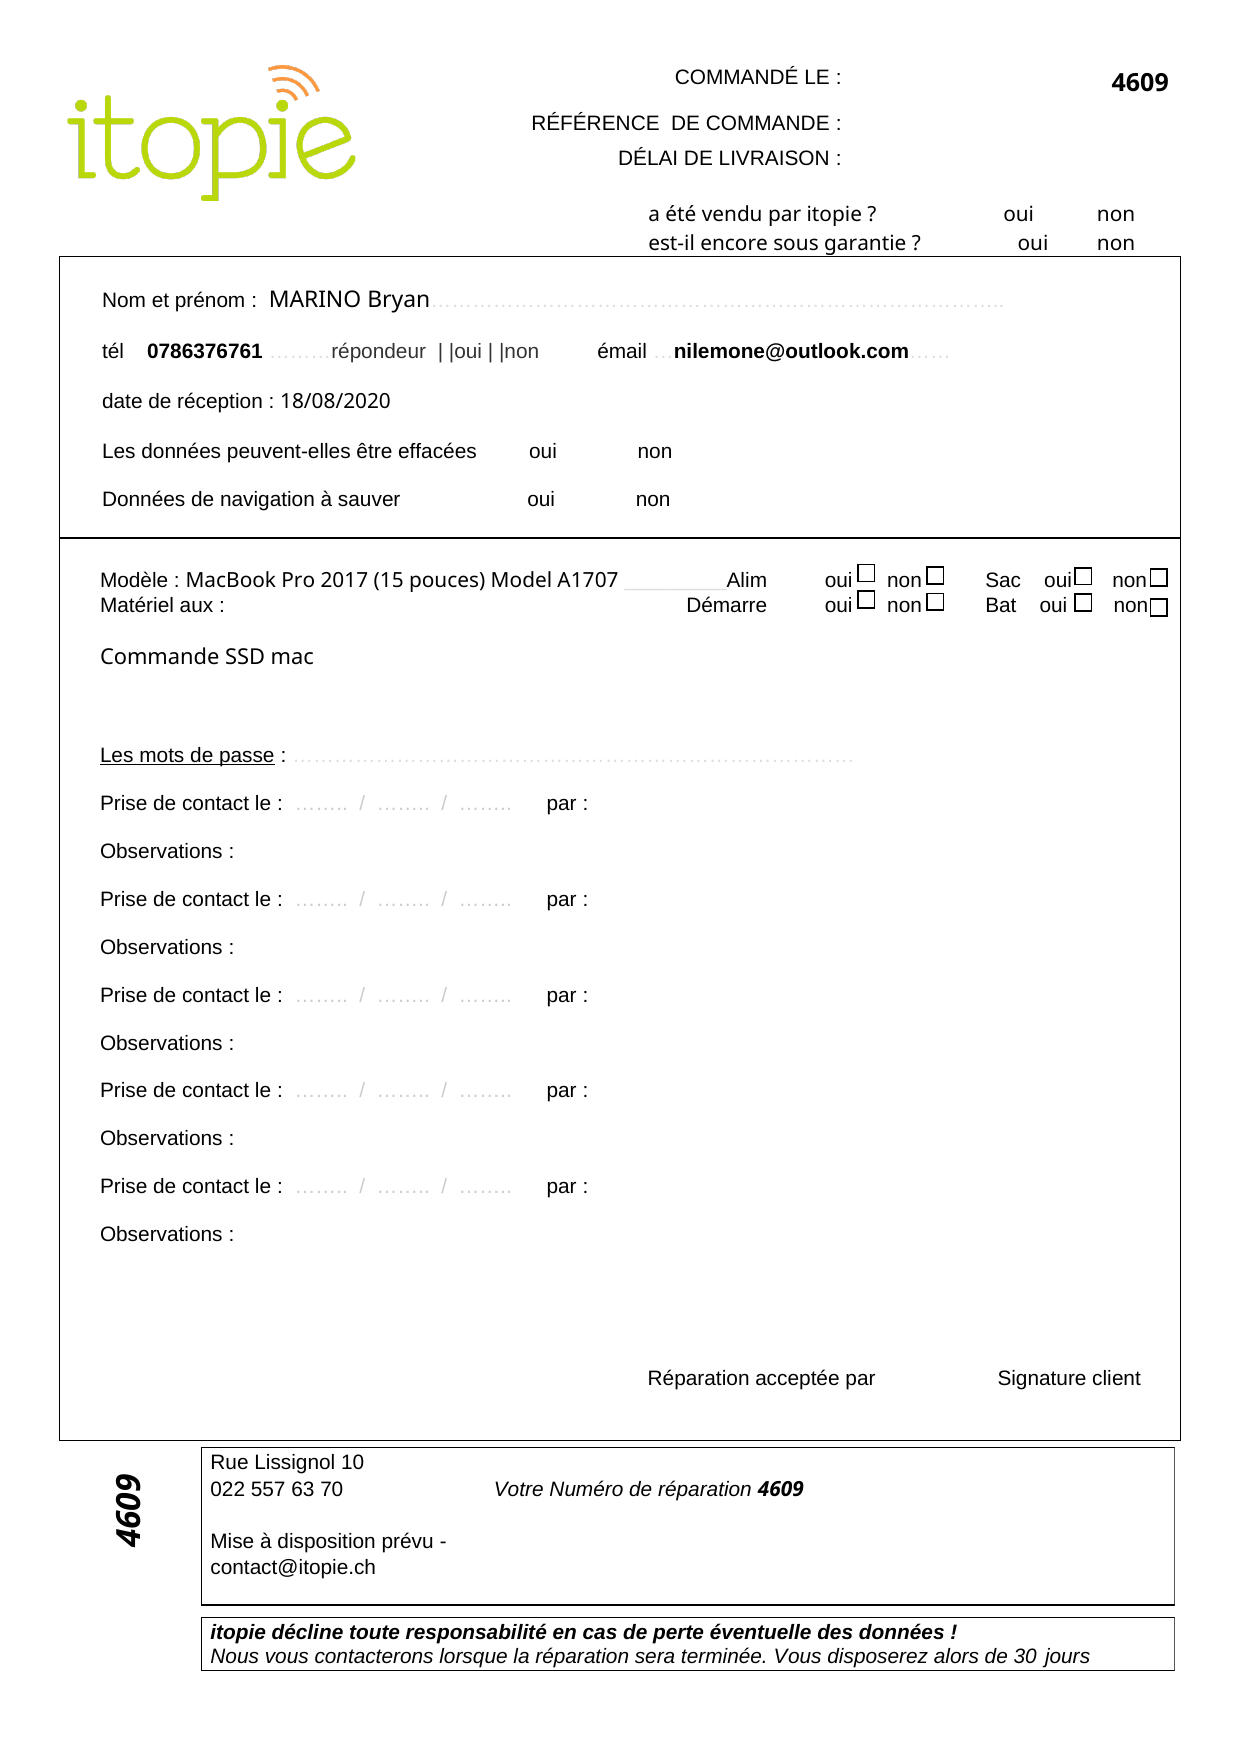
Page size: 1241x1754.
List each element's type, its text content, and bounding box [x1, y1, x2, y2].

table_header 4609 [847, 59, 1180, 104]
table_header Rue Lissignol 10 022 557 63 70 Votre Numéro de réparation 4609 Mise à disposition prévu - contact@itopie.ch [195, 1441, 1180, 1611]
text Nom et prénom : MARINO Bryan……………………………………………………………………….. [60, 280, 1180, 314]
table_cell itopie décline toute responsabilité en cas de perte éventuelle des données ! Nous vous contacterons lorsque la réparation sera terminée. Vous disposerez alors de 30 jours [195, 1611, 1180, 1677]
text Les données peuvent-elles être effacées oui non [60, 436, 1180, 463]
text Prise de contact le : …….. / …….. / …….. par : [60, 979, 1180, 1006]
table_cell RÉFÉRENCE DE COMMANDE : [490, 105, 847, 140]
text tél 0786376761 ………répondeur | |oui | |non émail …nilemone@outlook.com…… [60, 335, 1180, 362]
text est-il encore sous garantie ? oui non [59, 228, 1181, 256]
text Observations : [60, 836, 1180, 863]
text Observations : [60, 931, 1180, 958]
table_header 4609 [59, 1441, 195, 1677]
text Réparation acceptée par Signature client [60, 1363, 1180, 1390]
text Observations : [60, 1219, 1180, 1246]
text Commande SSD mac [60, 638, 1180, 671]
text Modèle : MacBook Pro 2017 (15 pouces) Model A1707 Alim oui non Sac oui non [948, 562, 1180, 590]
text Observations : [60, 1123, 1180, 1150]
text Observations : [60, 1027, 1180, 1054]
table_cell [847, 140, 1180, 175]
table_cell [847, 105, 1180, 140]
text date de réception : 18/08/2020 [60, 383, 1180, 415]
text Prise de contact le : …….. / …….. / …….. par : [60, 788, 1180, 815]
text Données de navigation à sauver oui non [60, 484, 1180, 511]
table_cell DÉLAI DE LIVRAISON : [490, 140, 847, 175]
text Prise de contact le : …….. / …….. / …….. par : [60, 1171, 1180, 1198]
text Prise de contact le : …….. / …….. / …….. par : [60, 1075, 1180, 1102]
text a été vendu par itopie ? oui non [59, 199, 1181, 228]
text Modèle : MacBook Pro 2017 (15 pouces) Model A1707 Alim oui non Sac oui non [60, 562, 856, 590]
text Prise de contact le : …….. / …….. / …….. par : [60, 883, 1180, 911]
picture [67, 65, 356, 201]
text Matériel aux : Démarre oui non Bat oui non [60, 590, 1180, 617]
text Les mots de passe : ……………………………………………………………………… [60, 740, 1180, 767]
table_header COMMANDÉ LE : [490, 59, 847, 104]
